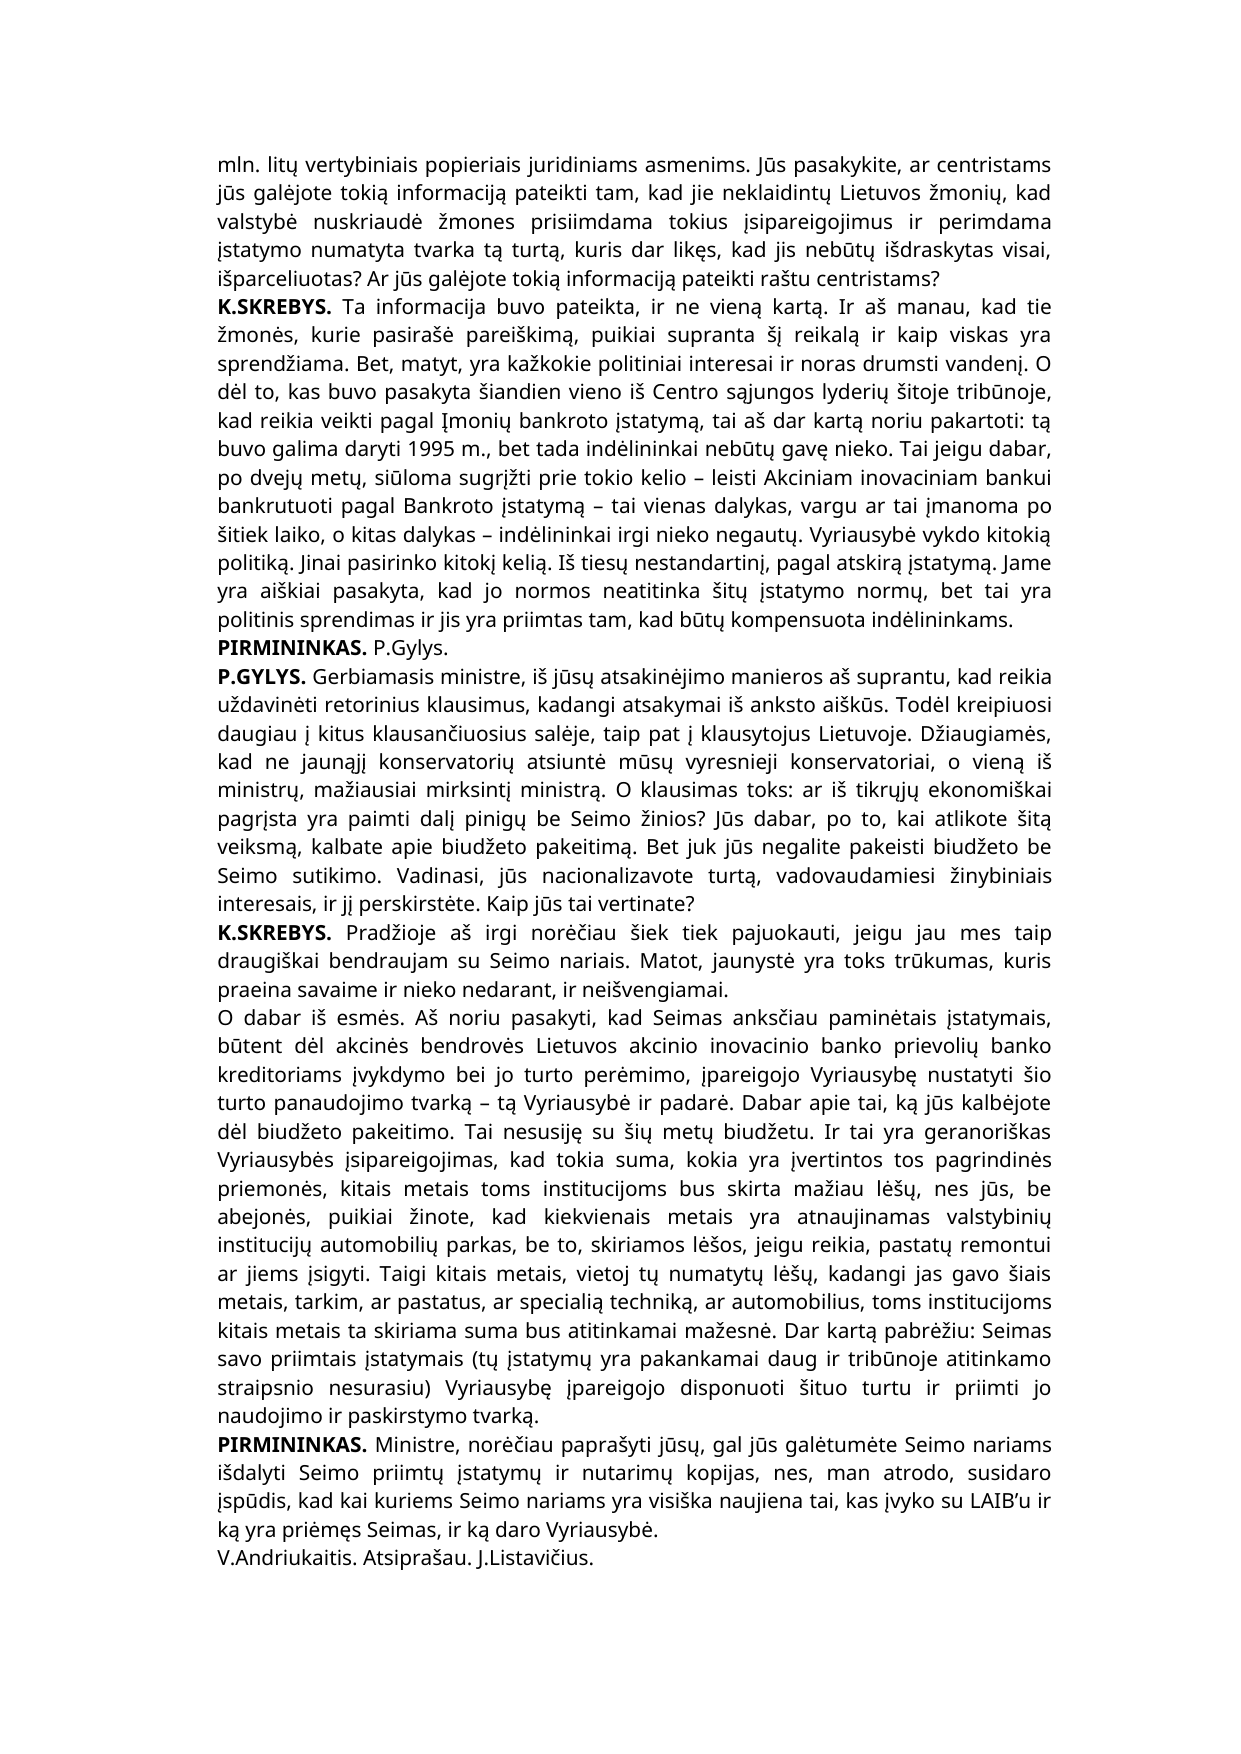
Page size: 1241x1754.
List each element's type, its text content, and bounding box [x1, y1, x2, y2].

text O dabar iš esmės. Aš noriu pasakyti, kad Seimas anksčiau paminėtais įstatymais, būtent dėl akcinės bendrovės Lietuvos akcinio inovacinio banko prievolių banko kreditoriams įvykdymo bei jo turto perėmimo, įpareigojo Vyriausybę nustatyti šio turto panaudojimo tvarką – tą Vyriausybė ir padarė. Dabar apie tai, ką jūs kalbėjote dėl biudžeto pakeitimo. Tai nesusiję su šių metų biudžetu. Ir tai yra geranoriškas Vyriausybės įsipareigojimas, kad tokia suma, kokia yra įvertintos tos pagrindinės priemonės, kitais metais toms institucijoms bus skirta mažiau lėšų, nes jūs, be abejonės, puikiai žinote, kad kiekvienais metais yra atnaujinamas valstybinių institucijų automobilių parkas, be to, skiriamos lėšos, jeigu reikia, pastatų remontui ar jiems įsigyti. Taigi kitais metais, vietoj tų numatytų lėšų, kadangi jas gavo šiais metais, tarkim, ar pastatus, ar specialią techniką, ar automobilius, toms institucijoms kitais metais ta skiriama suma bus atitinkamai mažesnė. Dar kartą pabrėžiu: Seimas savo priimtais įstatymais (tų įstatymų yra pakankamai daug ir tribūnoje atitinkamo straipsnio nesurasiu) Vyriausybę įpareigojo disponuoti šituo turtu ir priimti jo naudojimo ir paskirstymo tvarką. [217, 1003, 1053, 1430]
text mln. litų vertybiniais popieriais juridiniams asmenims. Jūs pasakykite, ar centristams jūs galėjote tokią informaciją pateikti tam, kad jie neklaidintų Lietuvos žmonių, kad valstybė nuskriaudė žmones prisiimdama tokius įsipareigojimus ir perimdama įstatymo numatyta tvarka tą turtą, kuris dar likęs, kad jis nebūtų išdraskytas visai, išparceliuotas? Ar jūs galėjote tokią informaciją pateikti raštu centristams? [217, 150, 1053, 292]
text K.SKREBYS. Pradžioje aš irgi norėčiau šiek tiek pajuokauti, jeigu jau mes taip draugiškai bendraujam su Seimo nariais. Matot, jaunystė yra toks trūkumas, kuris praeina savaime ir nieko nedarant, ir neišvengiamai. [217, 918, 1053, 1003]
text K.SKREBYS. Ta informacija buvo pateikta, ir ne vieną kartą. Ir aš manau, kad tie žmonės, kurie pasirašė pareiškimą, puikiai supranta šį reikalą ir kaip viskas yra sprendžiama. Bet, matyt, yra kažkokie politiniai interesai ir noras drumsti vandenį. O dėl to, kas buvo pasakyta šiandien vieno iš Centro sąjungos lyderių šitoje tribūnoje, kad reikia veikti pagal Įmonių bankroto įstatymą, tai aš dar kartą noriu pakartoti: tą buvo galima daryti 1995 m., bet tada indėlininkai nebūtų gavę nieko. Tai jeigu dabar, po dvejų metų, siūloma sugrįžti prie tokio kelio – leisti Akciniam inovaciniam bankui bankrutuoti pagal Bankroto įstatymą – tai vienas dalykas, vargu ar tai įmanoma po šitiek laiko, o kitas dalykas – indėlininkai irgi nieko negautų. Vyriausybė vykdo kitokią politiką. Jinai pasirinko kitokį kelią. Iš tiesų nestandartinį, pagal atskirą įstatymą. Jame yra aiškiai pasakyta, kad jo normos neatitinka šitų įstatymo normų, bet tai yra politinis sprendimas ir jis yra priimtas tam, kad būtų kompensuota indėlininkams. [217, 292, 1053, 633]
text PIRMININKAS. P.Gylys. [217, 633, 1053, 662]
text PIRMININKAS. Ministre, norėčiau paprašyti jūsų, gal jūs galėtumėte Seimo nariams išdalyti Seimo priimtų įstatymų ir nutarimų kopijas, nes, man atrodo, susidaro įspūdis, kad kai kuriems Seimo nariams yra visiška naujiena tai, kas įvyko su LAIB’u ir ką yra priėmęs Seimas, ir ką daro Vyriausybė. [217, 1430, 1053, 1543]
text V.Andriukaitis. Atsiprašau. J.Listavičius. [217, 1543, 1053, 1572]
text P.GYLYS. Gerbiamasis ministre, iš jūsų atsakinėjimo manieros aš suprantu, kad reikia uždavinėti retorinius klausimus, kadangi atsakymai iš anksto aiškūs. Todėl kreipiuosi daugiau į kitus klausančiuosius salėje, taip pat į klausytojus Lietuvoje. Džiaugiamės, kad ne jaunąjį konservatorių atsiuntė mūsų vyresnieji konservatoriai, o vieną iš ministrų, mažiausiai mirksintį ministrą. O klausimas toks: ar iš tikrųjų ekonomiškai pagrįsta yra paimti dalį pinigų be Seimo žinios? Jūs dabar, po to, kai atlikote šitą veiksmą, kalbate apie biudžeto pakeitimą. Bet juk jūs negalite pakeisti biudžeto be Seimo sutikimo. Vadinasi, jūs nacionalizavote turtą, vadovaudamiesi žinybiniais interesais, ir jį perskirstėte. Kaip jūs tai vertinate? [217, 662, 1053, 918]
